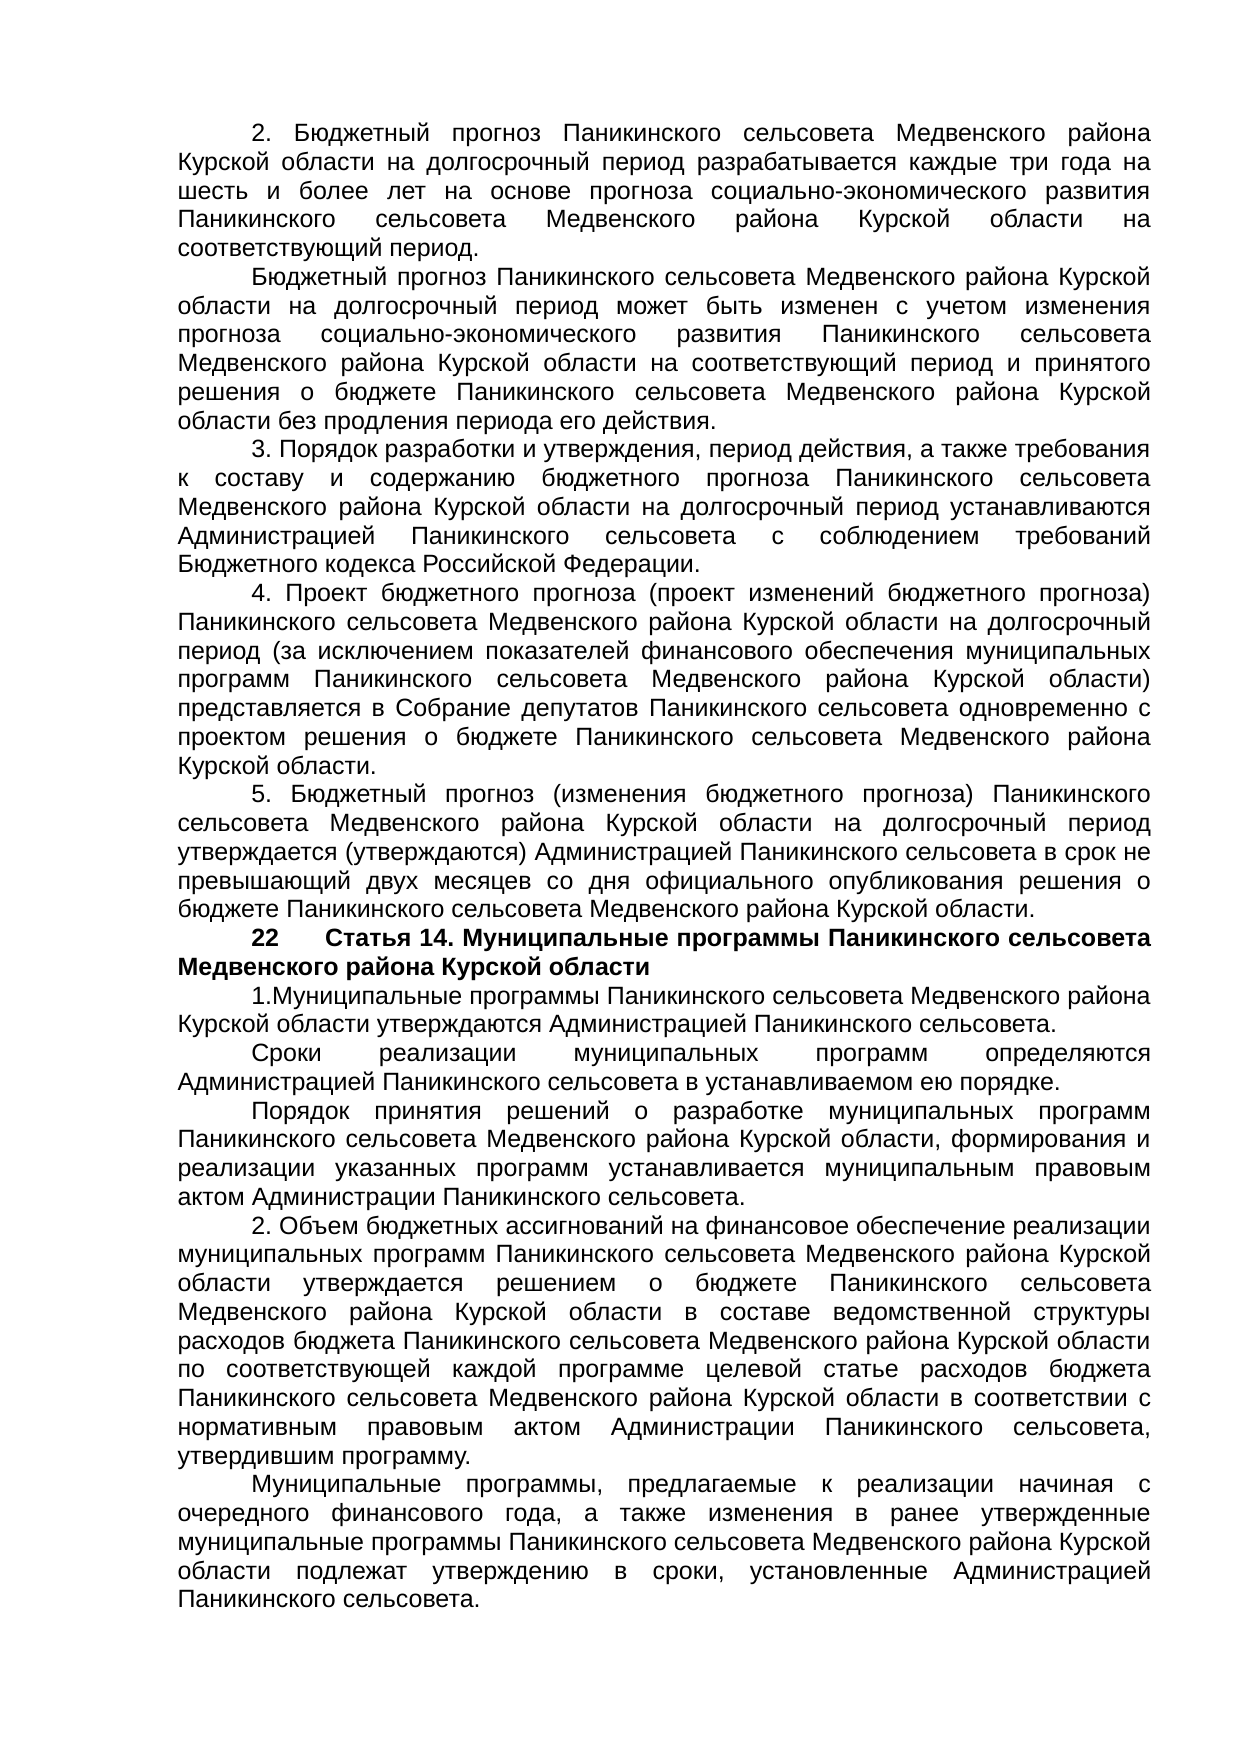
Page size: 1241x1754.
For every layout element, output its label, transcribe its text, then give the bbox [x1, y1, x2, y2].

text 4. Проект бюджетного прогноза (проект изменений бюджетного прогноза) Паникинского сельсовета Медвенского района Курской области на долгосрочный период (за исключением показателей финансового обеспечения муниципальных программ Паникинского сельсовета Медвенского района Курской области) представляется в Собрание депутатов Паникинского сельсовета одновременно с проектом решения о бюджете Паникинского сельсовета Медвенского района Курской области. [177, 578, 1152, 779]
subtitle Статья 14. Муниципальные программы Паникинского сельсовета Медвенского района Курской области [177, 923, 1152, 981]
text 5. Бюджетный прогноз (изменения бюджетного прогноза) Паникинского сельсовета Медвенского района Курской области на долгосрочный период утверждается (утверждаются) Администрацией Паникинского сельсовета в срок не превышающий двух месяцев со дня официального опубликования решения о бюджете Паникинского сельсовета Медвенского района Курской области. [177, 779, 1152, 923]
text Муниципальные программы, предлагаемые к реализации начиная с очередного финансового года, а также изменения в ранее утвержденные муниципальные программы Паникинского сельсовета Медвенского района Курской области подлежат утверждению в сроки, установленные Администрацией Паникинского сельсовета. [177, 1469, 1152, 1613]
text 2. Бюджетный прогноз Паникинского сельсовета Медвенского района Курской области на долгосрочный период разрабатывается каждые три года на шесть и более лет на основе прогноза социально-экономического развития Паникинского сельсовета Медвенского района Курской области на соответствующий период. [177, 118, 1152, 262]
text 1.Муниципальные программы Паникинского сельсовета Медвенского района Курской области утверждаются Администрацией Паникинского сельсовета. [177, 981, 1152, 1038]
text 3. Порядок разработки и утверждения, период действия, а также требования к составу и содержанию бюджетного прогноза Паникинского сельсовета Медвенского района Курской области на долгосрочный период устанавливаются Администрацией Паникинского сельсовета с соблюдением требований Бюджетного кодекса Российской Федерации. [177, 434, 1152, 578]
text Бюджетный прогноз Паникинского сельсовета Медвенского района Курской области на долгосрочный период может быть изменен с учетом изменения прогноза социально-экономического развития Паникинского сельсовета Медвенского района Курской области на соответствующий период и принятого решения о бюджете Паникинского сельсовета Медвенского района Курской области без продления периода его действия. [177, 262, 1152, 434]
text Сроки реализации муниципальных программ определяются Администрацией Паникинского сельсовета в устанавливаемом ею порядке. [177, 1038, 1152, 1096]
text 2. Объем бюджетных ассигнований на финансовое обеспечение реализации муниципальных программ Паникинского сельсовета Медвенского района Курской области утверждается решением о бюджете Паникинского сельсовета Медвенского района Курской области в составе ведомственной структуры расходов бюджета Паникинского сельсовета Медвенского района Курской области по соответствующей каждой программе целевой статье расходов бюджета Паникинского сельсовета Медвенского района Курской области в соответствии с нормативным правовым актом Администрации Паникинского сельсовета, утвердившим программу. [177, 1211, 1152, 1469]
text Порядок принятия решений о разработке муниципальных программ Паникинского сельсовета Медвенского района Курской области, формирования и реализации указанных программ устанавливается муниципальным правовым актом Администрации Паникинского сельсовета. [177, 1096, 1152, 1211]
